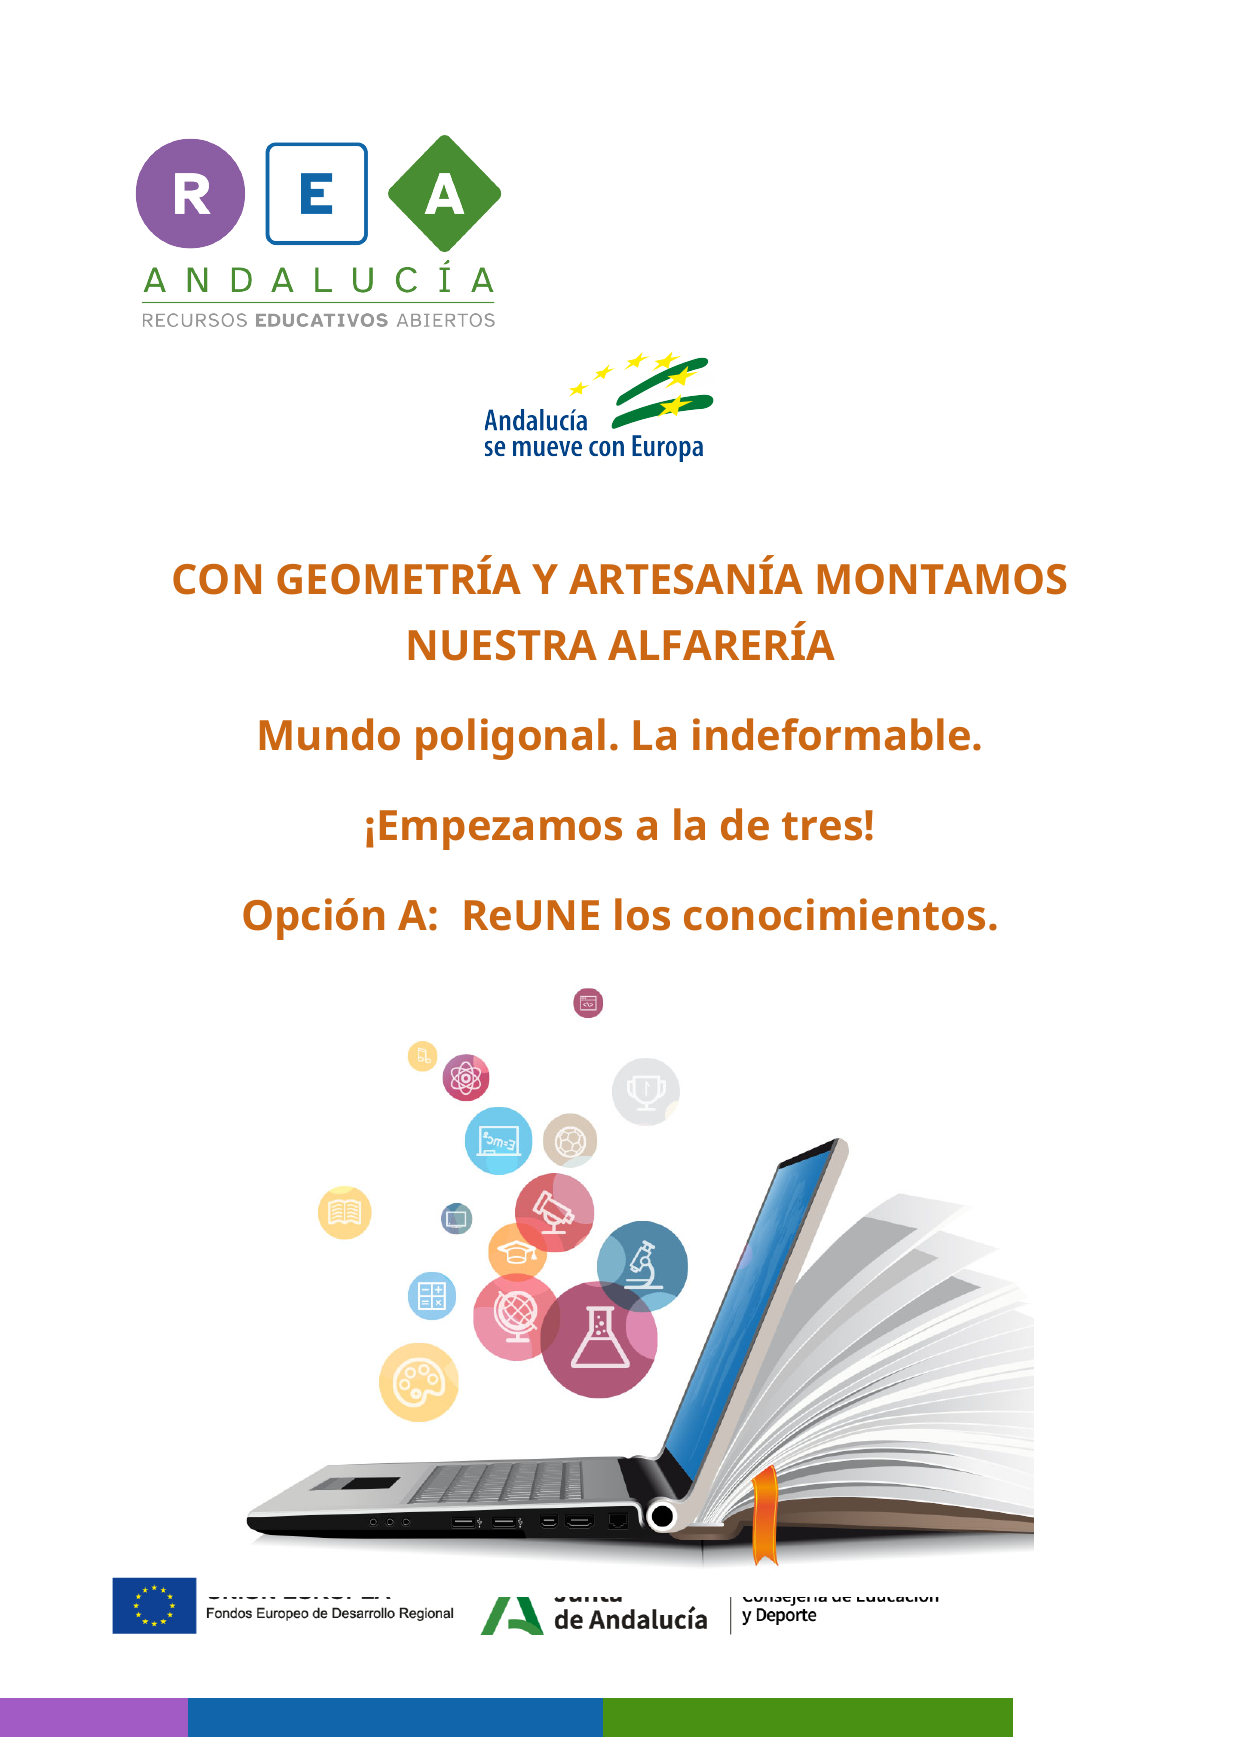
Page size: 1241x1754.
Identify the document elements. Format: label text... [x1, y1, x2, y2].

picture [0, 955, 1034, 1737]
title CON GEOMETRÍA Y ARTESANÍA MONTAMOS NUESTRA ALFARERÍA [118, 550, 1122, 672]
title Mundo poligonal. La indeformable. [118, 706, 1122, 762]
picture [118, 118, 715, 462]
title Opción A: ReUNE los conocimientos. [118, 886, 1122, 943]
title ¡Empezamos a la de tres! [118, 796, 1122, 853]
